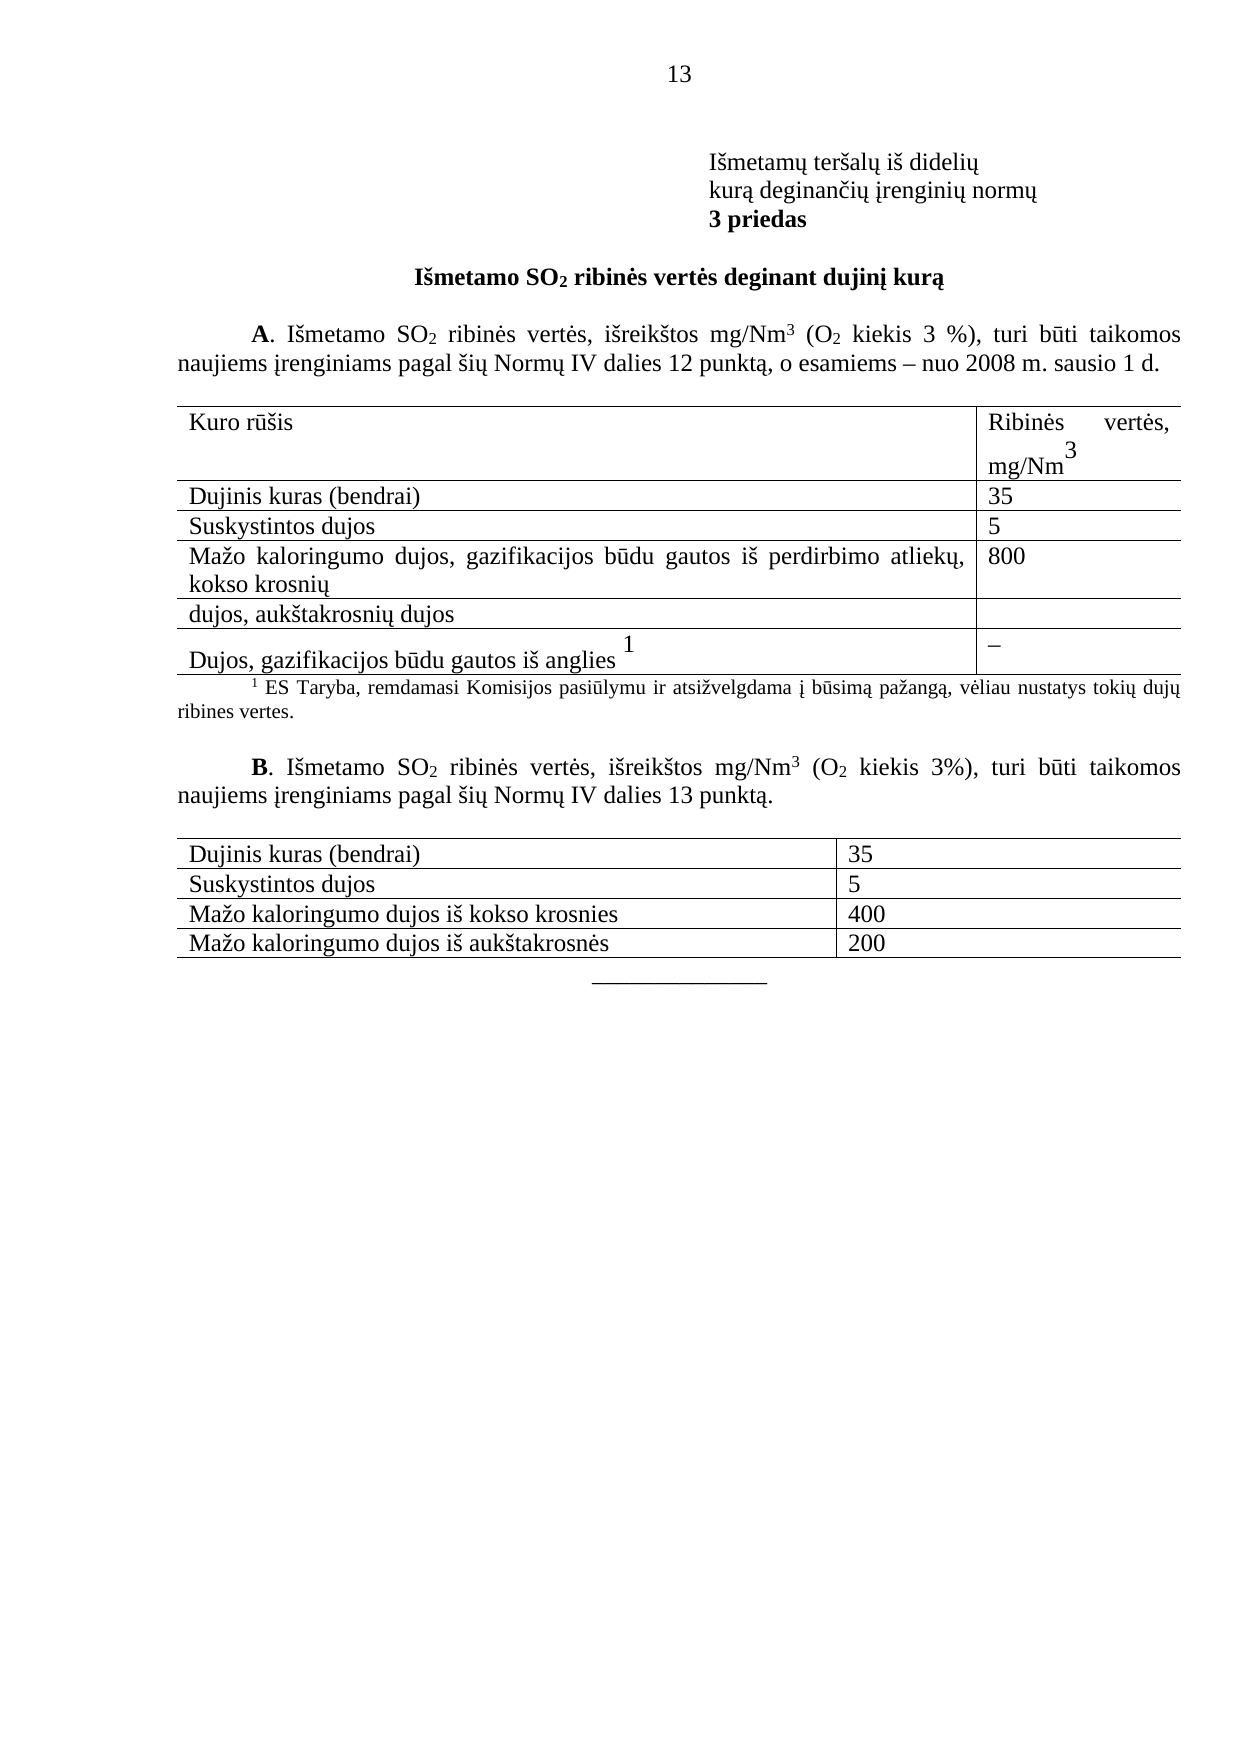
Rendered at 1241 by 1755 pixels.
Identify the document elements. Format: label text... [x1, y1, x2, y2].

table_cell 5 [837, 869, 1181, 898]
table_cell [977, 599, 1181, 628]
table_header Dujinis kuras (bendrai) [177, 839, 836, 868]
table_cell Mažo kaloringumo dujos iš aukštakrosnės [177, 929, 836, 957]
table_cell 400 [837, 899, 1181, 927]
table_header Ribinės vertės, mg/Nm3 [977, 407, 1181, 480]
text Išmetamo SO2 ribinės vertės deginant dujinį kurą [177, 262, 1181, 291]
table_cell Suskystintos dujos [177, 511, 976, 540]
text 1 ES Taryba, remdamasi Komisijos pasiūlymu ir atsižvelgdama į būsimą pažangą, vėliau nustatys tokių dujų ribines vertes. [177, 675, 1181, 723]
text kurą deginančių įrenginių normų [177, 176, 1181, 204]
table_cell Dujos, gazifikacijos būdu gautos iš anglies 1 [177, 629, 976, 674]
text B. Išmetamo SO2 ribinės vertės, išreikštos mg/Nm3 (O2 kiekis 3%), turi būti taikomos naujiems įrenginiams pagal šių Normų IV dalies 13 punktą. [177, 752, 1181, 809]
table_cell 200 [837, 929, 1181, 957]
table_header Kuro rūšis [177, 407, 976, 480]
text 3 priedas [177, 204, 1181, 233]
table_cell Mažo kaloringumo dujos, gazifikacijos būdu gautos iš perdirbimo atliekų, kokso krosnių [177, 541, 976, 598]
table_cell Suskystintos dujos [177, 869, 836, 898]
table_cell Dujinis kuras (bendrai) [177, 481, 976, 510]
table_header 35 [837, 839, 1181, 868]
text Išmetamų teršalų iš didelių [177, 147, 1181, 176]
table_cell dujos, aukštakrosnių dujos [177, 599, 976, 628]
table_cell 5 [977, 511, 1181, 540]
table_cell Mažo kaloringumo dujos iš kokso krosnies [177, 899, 836, 927]
text ______________ [177, 958, 1181, 987]
table_cell 35 [977, 481, 1181, 510]
text A. Išmetamo SO2 ribinės vertės, išreikštos mg/Nm3 (O2 kiekis 3 %), turi būti taikomos naujiems įrenginiams pagal šių Normų IV dalies 12 punktą, o esamiems – nuo 2008 m. sausio 1 d. [177, 319, 1181, 377]
table_cell – [977, 629, 1181, 674]
table_cell 800 [977, 541, 1181, 598]
